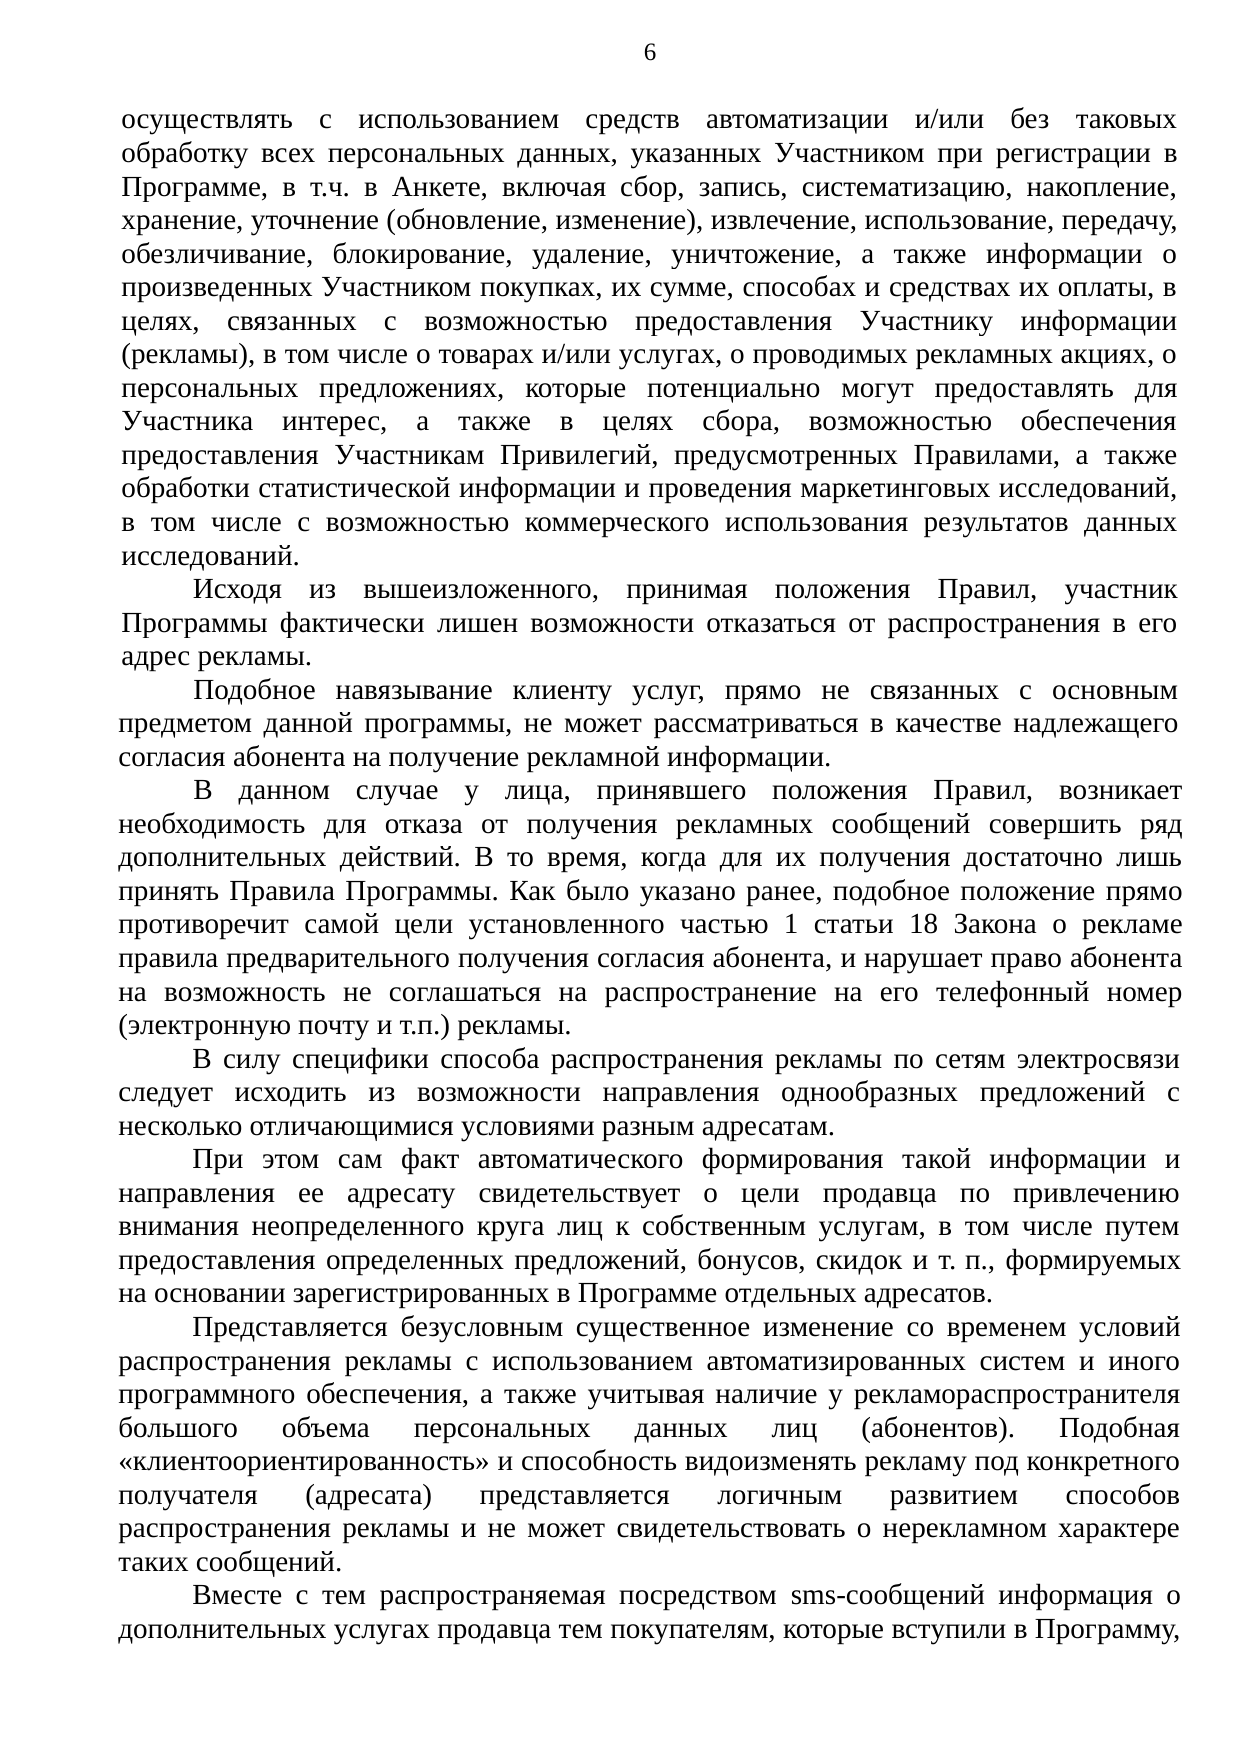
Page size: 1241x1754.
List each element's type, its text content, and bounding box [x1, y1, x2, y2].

text осуществлять с использованием средств автоматизации и/или без таковых обработку всех персональных данных, указанных Участником при регистрации в Программе, в т.ч. в Анкете, включая сбор, запись, систематизацию, накопление, хранение, уточнение (обновление, изменение), извлечение, использование, передачу, обезличивание, блокирование, удаление, уничтожение, а также информации о произведенных Участником покупках, их сумме, способах и средствах их оплаты, в целях, связанных с возможностью предоставления Участнику информации (рекламы), в том числе о товарах и/или услугах, о проводимых рекламных акциях, о персональных предложениях, которые потенциально могут предоставлять для Участника интерес, а также в целях сбора, возможностью обеспечения предоставления Участникам Привилегий, предусмотренных Правилами, а также обработки статистической информации и проведения маркетинговых исследований, в том числе с возможностью коммерческого использования результатов данных исследований. [121, 102, 1178, 571]
text В данном случае у лица, принявшего положения Правил, возникает необходимость для отказа от получения рекламных сообщений совершить ряд дополнительных действий. В то время, когда для их получения достаточно лишь принять Правила Программы. Как было указано ранее, подобное положение прямо противоречит самой цели установленного частью 1 статьи 18 Закона о рекламе правила предварительного получения согласия абонента, и нарушает право абонента на возможность не соглашаться на распространение на его телефонный номер (электронную почту и т.п.) рекламы. [118, 772, 1184, 1041]
text Исходя из вышеизложенного, принимая положения Правил, участник Программы фактически лишен возможности отказаться от распространения в его адрес рекламы. [121, 571, 1178, 672]
text Представляется безусловным существенное изменение со временем условий распространения рекламы с использованием автоматизированных систем и иного программного обеспечения, а также учитывая наличие у рекламораспространителя большого объема персональных данных лиц (абонентов). Подобная «клиентоориентированность» и способность видоизменять рекламу под конкретного получателя (адресата) представляется логичным развитием способов распространения рекламы и не может свидетельствовать о нерекламном характере таких сообщений. [118, 1309, 1181, 1577]
text При этом сам факт автоматического формирования такой информации и направления ее адресату свидетельствует о цели продавца по привлечению внимания неопределенного круга лиц к собственным услугам, в том числе путем предоставления определенных предложений, бонусов, скидок и т. п., формируемых на основании зарегистрированных в Программе отдельных адресатов. [118, 1141, 1181, 1309]
text В силу специфики способа распространения рекламы по сетям электросвязи следует исходить из возможности направления однообразных предложений с несколько отличающимися условиями разным адресатам. [118, 1041, 1181, 1141]
text Вместе с тем распространяемая посредством sms-сообщений информация о дополнительных услугах продавца тем покупателям, которые вступили в Программу, [118, 1577, 1181, 1644]
text Подобное навязывание клиенту услуг, прямо не связанных с основным предметом данной программы, не может рассматриваться в качестве надлежащего согласия абонента на получение рекламной информации. [118, 672, 1179, 772]
